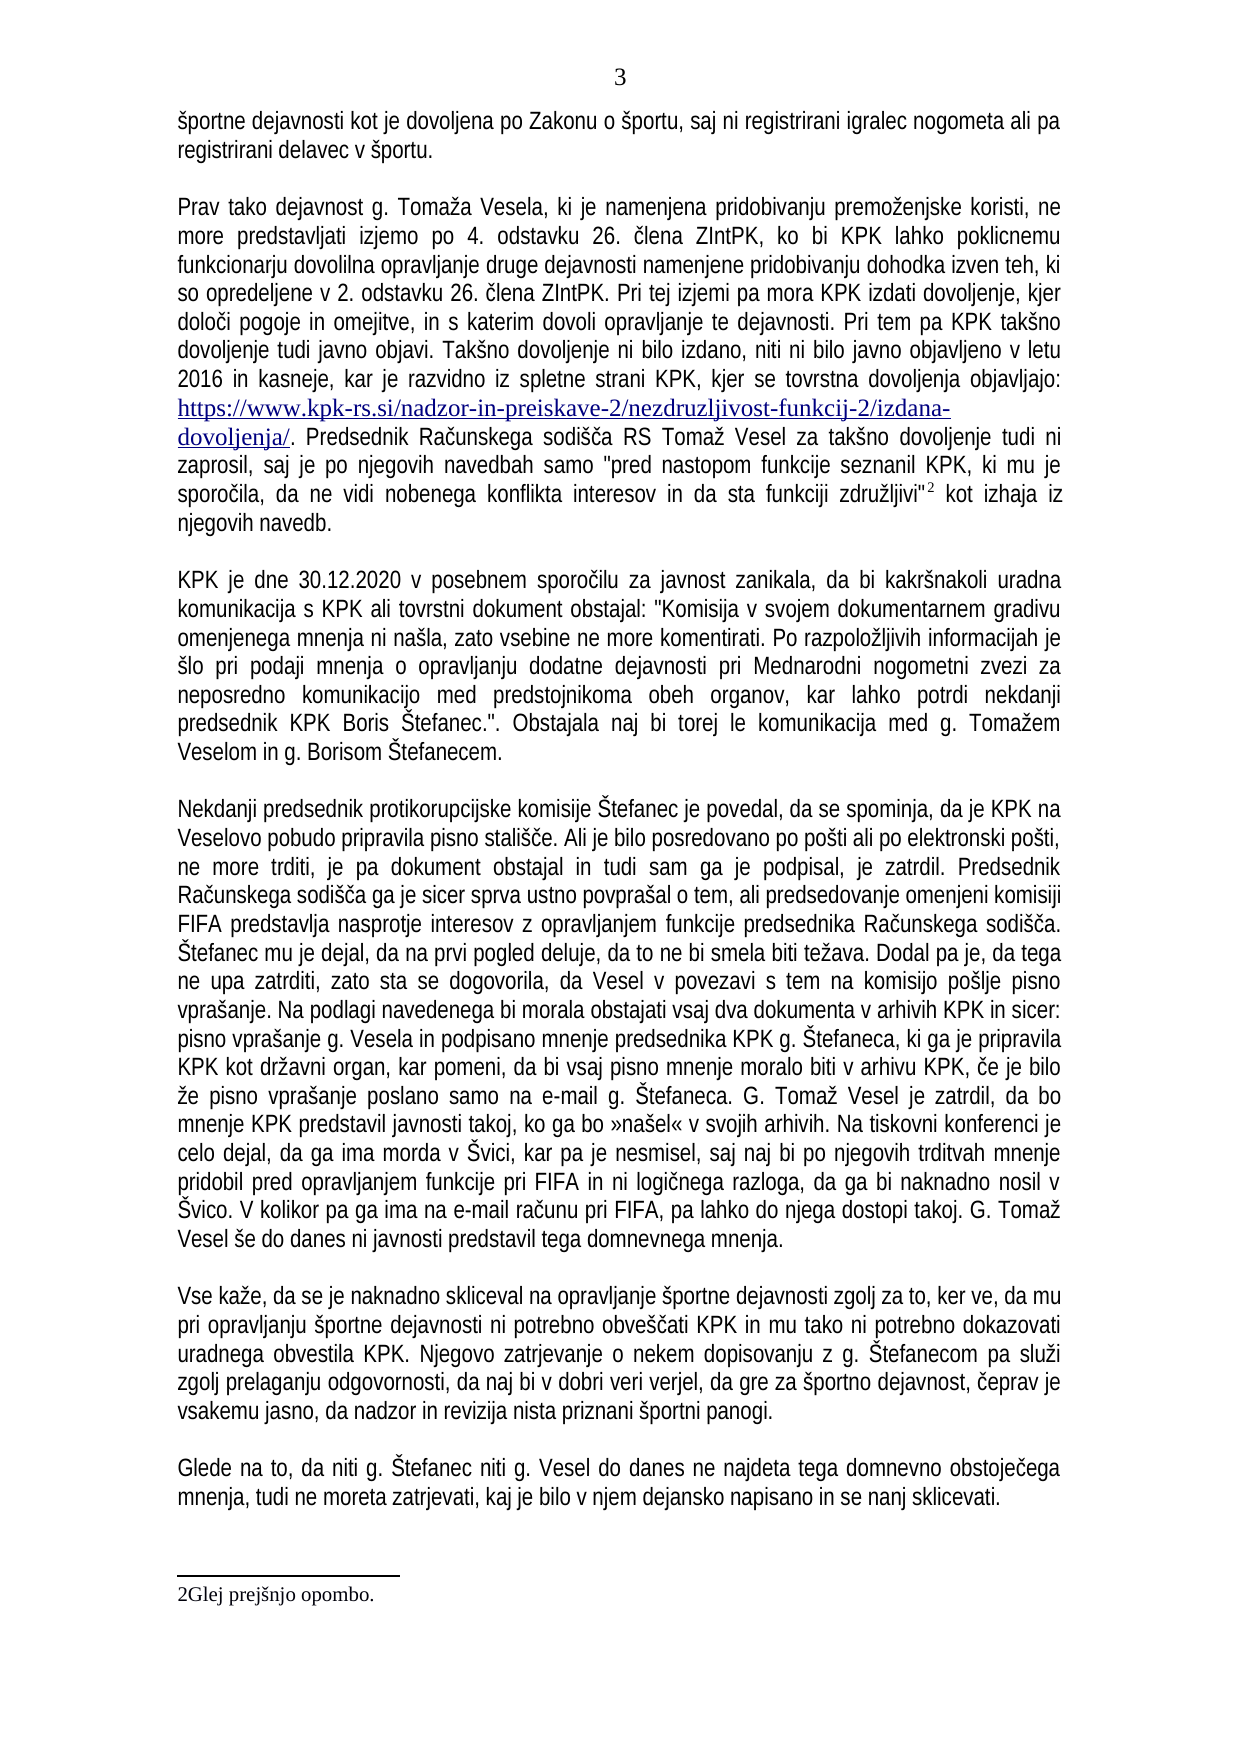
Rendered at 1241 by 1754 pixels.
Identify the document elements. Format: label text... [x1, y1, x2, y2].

text športne dejavnosti kot je dovoljena po Zakonu o športu, saj ni registrirani igralec nogometa ali pa registrirani delavec v športu. [177, 106, 1063, 164]
text Prav tako dejavnost g. Tomaža Vesela, ki je namenjena pridobivanju premoženjske koristi, ne more predstavljati izjemo po 4. odstavku 26. člena ZIntPK, ko bi KPK lahko poklicnemu funkcionarju dovolilna opravljanje druge dejavnosti namenjene pridobivanju dohodka izven teh, ki so opredeljene v 2. odstavku 26. člena ZIntPK. Pri tej izjemi pa mora KPK izdati dovoljenje, kjer določi pogoje in omejitve, in s katerim dovoli opravljanje te dejavnosti. Pri tem pa KPK takšno dovoljenje tudi javno objavi. Takšno dovoljenje ni bilo izdano, niti ni bilo javno objavljeno v letu 2016 in kasneje, kar je razvidno iz spletne strani KPK, kjer se tovrstna dovoljenja objavljajo: https://www.kpk-rs.si/nadzor-in-preiskave-2/nezdruzljivost-funkcij-2/izdana-dovoljenja/. Predsednik Računskega sodišča RS Tomaž Vesel za takšno dovoljenje tudi ni zaprosil, saj je po njegovih navedbah samo "pred nastopom funkcije seznanil KPK, ki mu je sporočila, da ne vidi nobenega konflikta interesov in da sta funkciji združljivi" kot izhaja iz njegovih navedb. [177, 192, 1063, 537]
text KPK je dne 30.12.2020 v posebnem sporočilu za javnost zanikala, da bi kakršnakoli uradna komunikacija s KPK ali tovrstni dokument obstajal: "Komisija v svojem dokumentarnem gradivu omenjenega mnenja ni našla, zato vsebine ne more komentirati. Po razpoložljivih informacijah je šlo pri podaji mnenja o opravljanju dodatne dejavnosti pri Mednarodni nogometni zvezi za neposredno komunikacijo med predstojnikoma obeh organov, kar lahko potrdi nekdanji predsednik KPK Boris Štefanec.". Obstajala naj bi torej le komunikacija med g. Tomažem Veselom in g. Borisom Štefanecem. [177, 565, 1063, 766]
text Glej prejšnjo opombo. [177, 1582, 1063, 1606]
text Glede na to, da niti g. Štefanec niti g. Vesel do danes ne najdeta tega domnevno obstoječega mnenja, tudi ne moreta zatrjevati, kaj je bilo v njem dejansko napisano in se nanj sklicevati. [177, 1453, 1063, 1511]
text Vse kaže, da se je naknadno skliceval na opravljanje športne dejavnosti zgolj za to, ker ve, da mu pri opravljanju športne dejavnosti ni potrebno obveščati KPK in mu tako ni potrebno dokazovati uradnega obvestila KPK. Njegovo zatrjevanje o nekem dopisovanju z g. Štefanecom pa služi zgolj prelaganju odgovornosti, da naj bi v dobri veri verjel, da gre za športno dejavnost, čeprav je vsakemu jasno, da nadzor in revizija nista priznani športni panogi. [177, 1281, 1063, 1424]
text Nekdanji predsednik protikorupcijske komisije Štefanec je povedal, da se spominja, da je KPK na Veselovo pobudo pripravila pisno stališče. Ali je bilo posredovano po pošti ali po elektronski pošti, ne more trditi, je pa dokument obstajal in tudi sam ga je podpisal, je zatrdil. Predsednik Računskega sodišča ga je sicer sprva ustno povprašal o tem, ali predsedovanje omenjeni komisiji FIFA predstavlja nasprotje interesov z opravljanjem funkcije predsednika Računskega sodišča. Štefanec mu je dejal, da na prvi pogled deluje, da to ne bi smela biti težava. Dodal pa je, da tega ne upa zatrditi, zato sta se dogovorila, da Vesel v povezavi s tem na komisijo pošlje pisno vprašanje. Na podlagi navedenega bi morala obstajati vsaj dva dokumenta v arhivih KPK in sicer: pisno vprašanje g. Vesela in podpisano mnenje predsednika KPK g. Štefaneca, ki ga je pripravila KPK kot državni organ, kar pomeni, da bi vsaj pisno mnenje moralo biti v arhivu KPK, če je bilo že pisno vprašanje poslano samo na e-mail g. Štefaneca. G. Tomaž Vesel je zatrdil, da bo mnenje KPK predstavil javnosti takoj, ko ga bo »našel« v svojih arhivih. Na tiskovni konferenci je celo dejal, da ga ima morda v Švici, kar pa je nesmisel, saj naj bi po njegovih trditvah mnenje pridobil pred opravljanjem funkcije pri FIFA in ni logičnega razloga, da ga bi naknadno nosil v Švico. V kolikor pa ga ima na e-mail računu pri FIFA, pa lahko do njega dostopi takoj. G. Tomaž Vesel še do danes ni javnosti predstavil tega domnevnega mnenja. [177, 794, 1063, 1253]
